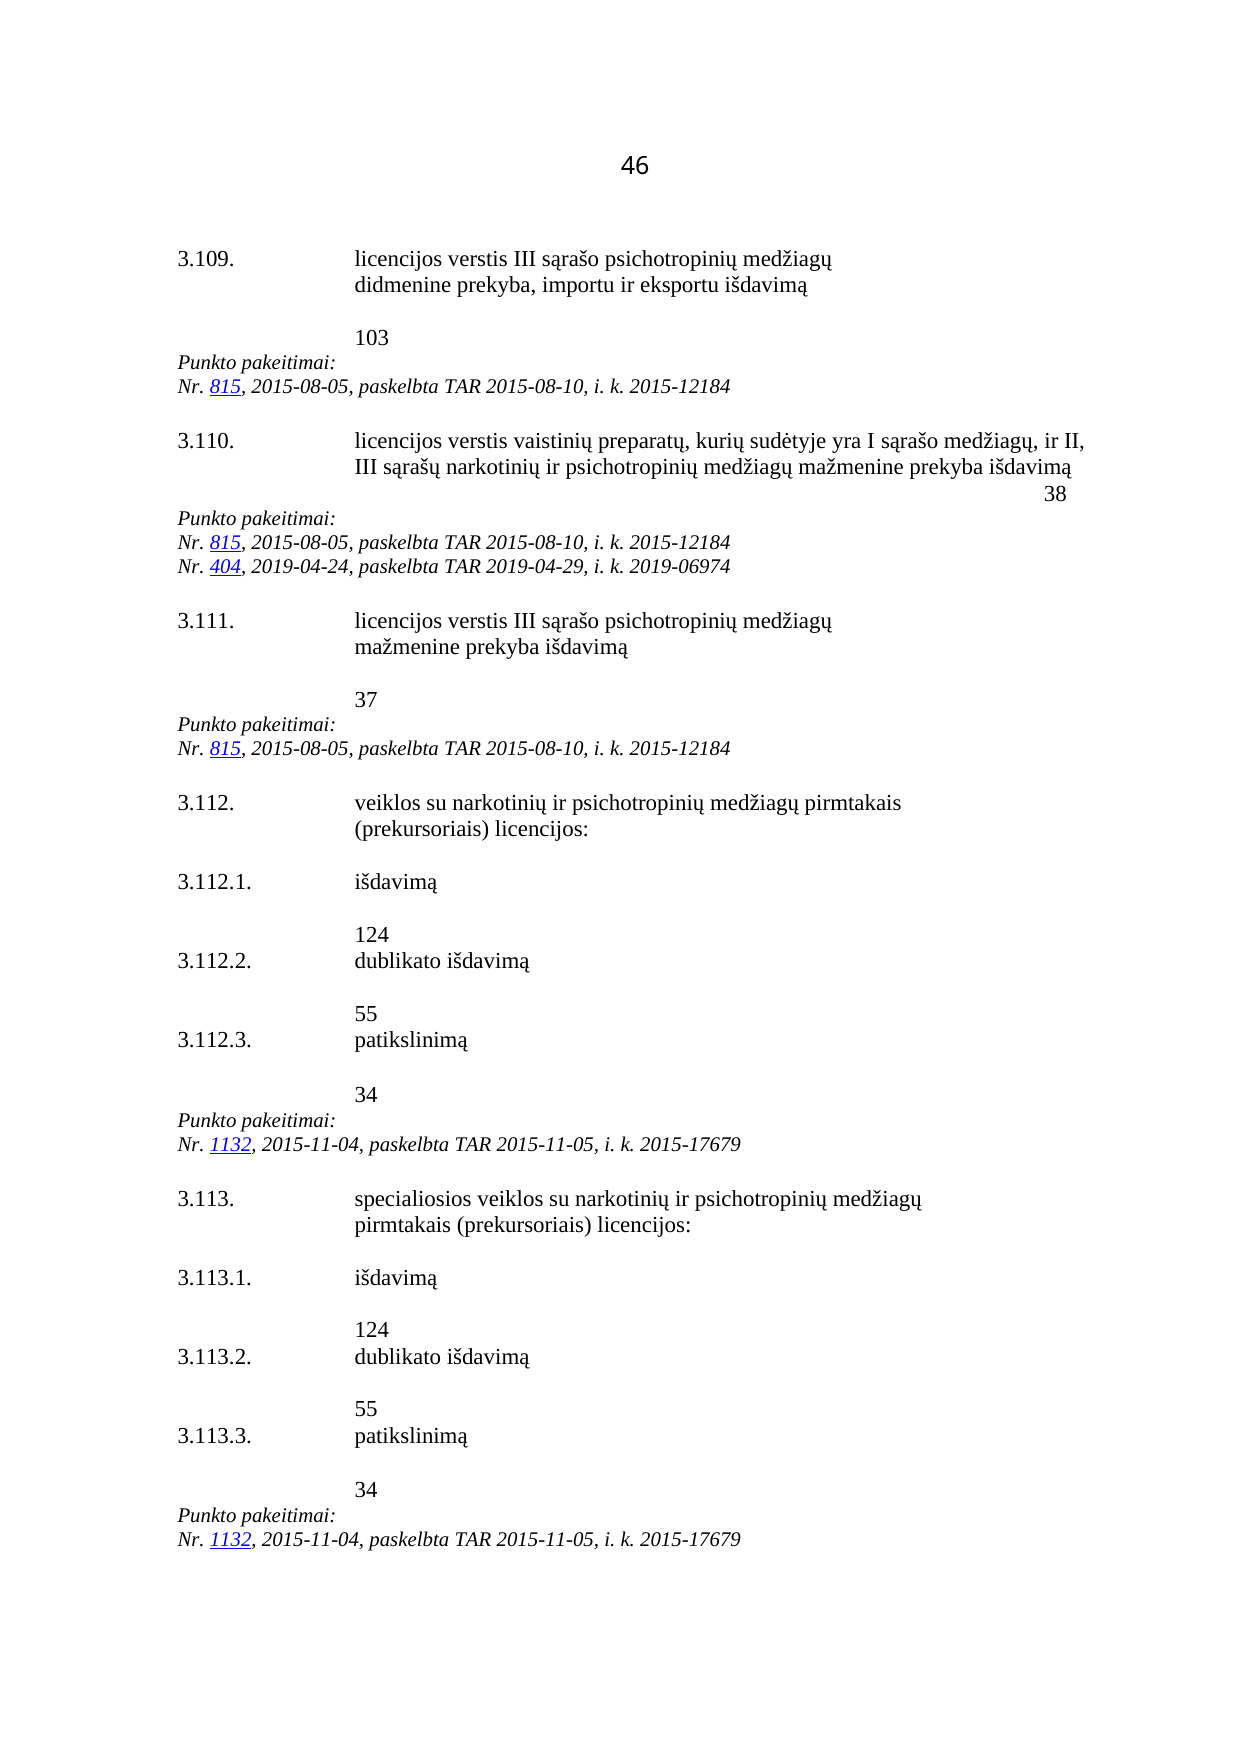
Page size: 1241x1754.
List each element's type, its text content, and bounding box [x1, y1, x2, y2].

text Punkto pakeitimai: [177, 1503, 1093, 1527]
text 3.109. licencijos verstis III sąrašo psichotropinių medžiagų [177, 244, 945, 271]
text Nr. 404, 2019-04-24, paskelbta TAR 2019-04-29, i. k. 2019-06974 [177, 554, 1093, 578]
text Nr. 815, 2015-08-05, paskelbta TAR 2015-08-10, i. k. 2015-12184 [177, 374, 1093, 398]
text Punkto pakeitimai: [177, 1108, 1093, 1132]
text 3.112.3. patikslinimą 34 [177, 1026, 945, 1108]
text Nr. 1132, 2015-11-04, paskelbta TAR 2015-11-05, i. k. 2015-17679 [177, 1132, 1093, 1156]
text Punkto pakeitimai: [177, 506, 1093, 530]
text 3.112.2. dublikato išdavimą 55 [177, 947, 945, 1026]
text 3.113. specialiosios veiklos su narkotinių ir psichotropinių medžiagų pirmtakais (prekursoriais) licencijos: [177, 1185, 945, 1264]
text Nr. 815, 2015-08-05, paskelbta TAR 2015-08-10, i. k. 2015-12184 [177, 530, 1093, 554]
text Punkto pakeitimai: [177, 350, 1093, 374]
text 3.113.2. dublikato išdavimą 55 [177, 1343, 945, 1422]
text mažmenine prekyba išdavimą 37 [354, 633, 945, 712]
text 3.113.3. patikslinimą 34 [177, 1422, 945, 1503]
text 3.112. veiklos su narkotinių ir psichotropinių medžiagų pirmtakais (prekursoriais) licencijos: [177, 789, 945, 868]
text 3.110. licencijos verstis vaistinių preparatų, kurių sudėtyje yra I sąrašo medžiagų, ir II, III sąrašų narkotinių ir psichotropinių medžiagų mažmenine prekyba išdavimą 38 [177, 427, 1093, 506]
text didmenine prekyba, importu ir eksportu išdavimą 103 [354, 271, 945, 350]
text 3.113.1. išdavimą 124 [177, 1264, 945, 1343]
text Punkto pakeitimai: [177, 712, 1093, 736]
text 3.112.1. išdavimą 124 [177, 868, 945, 947]
text Nr. 815, 2015-08-05, paskelbta TAR 2015-08-10, i. k. 2015-12184 [177, 736, 1093, 760]
text 3.111. licencijos verstis III sąrašo psichotropinių medžiagų [177, 607, 945, 633]
text Nr. 1132, 2015-11-04, paskelbta TAR 2015-11-05, i. k. 2015-17679 [177, 1527, 1093, 1551]
